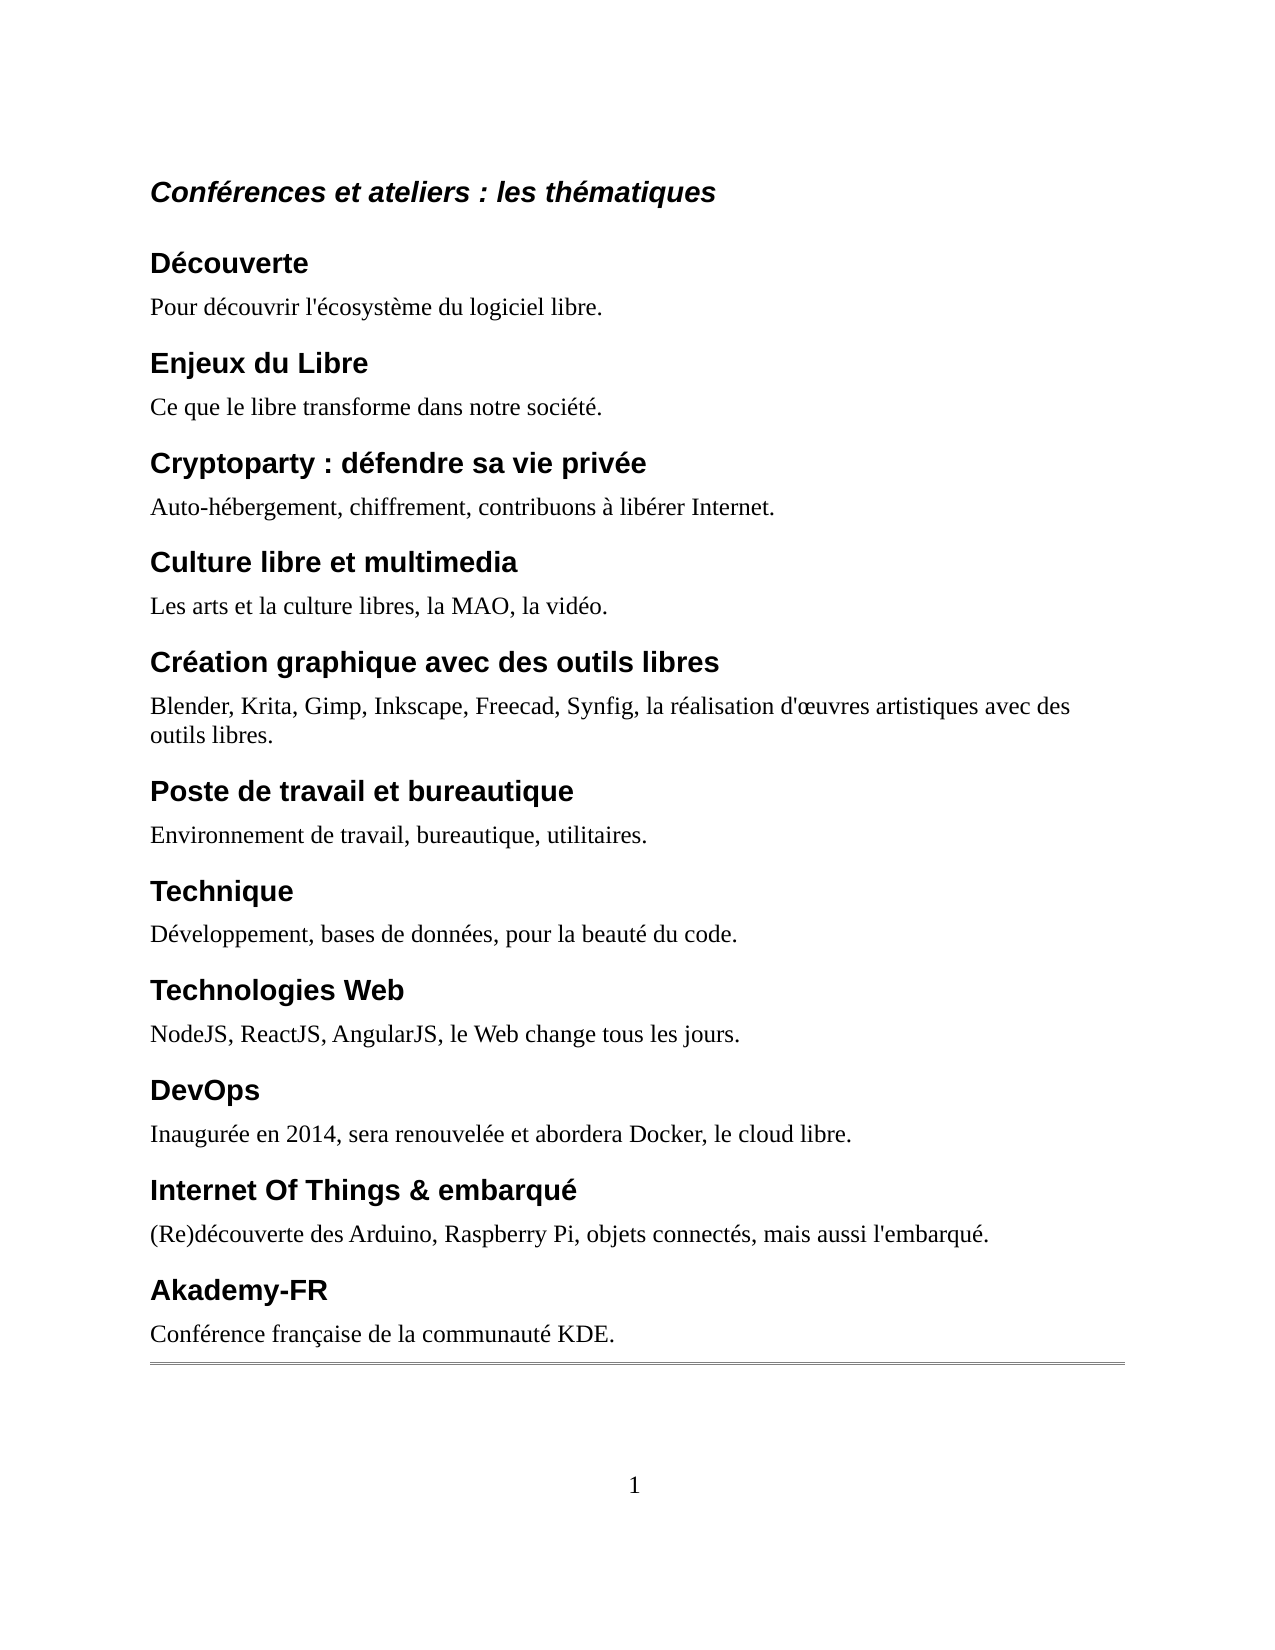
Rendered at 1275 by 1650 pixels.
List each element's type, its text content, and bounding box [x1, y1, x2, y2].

text Pour découvrir l'écosystème du logiciel libre. [150, 292, 1125, 321]
text Conférence française de la communauté KDE. [150, 1319, 1125, 1347]
subtitle Internet Of Things & embarqué [150, 1173, 1125, 1206]
subtitle Découverte [150, 246, 1125, 279]
subtitle Technique [150, 873, 1125, 907]
subtitle DevOps [150, 1073, 1125, 1107]
subtitle Cryptoparty : défendre sa vie privée [150, 446, 1125, 479]
subtitle Poste de travail et bureautique [150, 774, 1125, 807]
text Les arts et la culture libres, la MAO, la vidéo. [150, 591, 1125, 620]
subtitle Technologies Web [150, 973, 1125, 1007]
text (Re)découverte des Arduino, Raspberry Pi, objets connectés, mais aussi l'embarqué. [150, 1219, 1125, 1248]
subtitle Culture libre et multimedia [150, 545, 1125, 579]
text Auto-hébergement, chiffrement, contribuons à libérer Internet. [150, 492, 1125, 520]
subtitle Enjeux du Libre [150, 346, 1125, 379]
text Blender, Krita, Gimp, Inkscape, Freecad, Synfig, la réalisation d'œuvres artistiques avec des outils libres. [150, 691, 1125, 749]
subtitle Création graphique avec des outils libres [150, 645, 1125, 679]
text Inaugurée en 2014, sera renouvelée et abordera Docker, le cloud libre. [150, 1119, 1125, 1148]
text Environnement de travail, bureautique, utilitaires. [150, 820, 1125, 848]
text NodeJS, ReactJS, AngularJS, le Web change tous les jours. [150, 1019, 1125, 1048]
text Ce que le libre transforme dans notre société. [150, 392, 1125, 421]
subtitle Akademy-FR [150, 1273, 1125, 1306]
subtitle Conférences et ateliers : les thématiques [150, 175, 1125, 208]
text Développement, bases de données, pour la beauté du code. [150, 919, 1125, 948]
